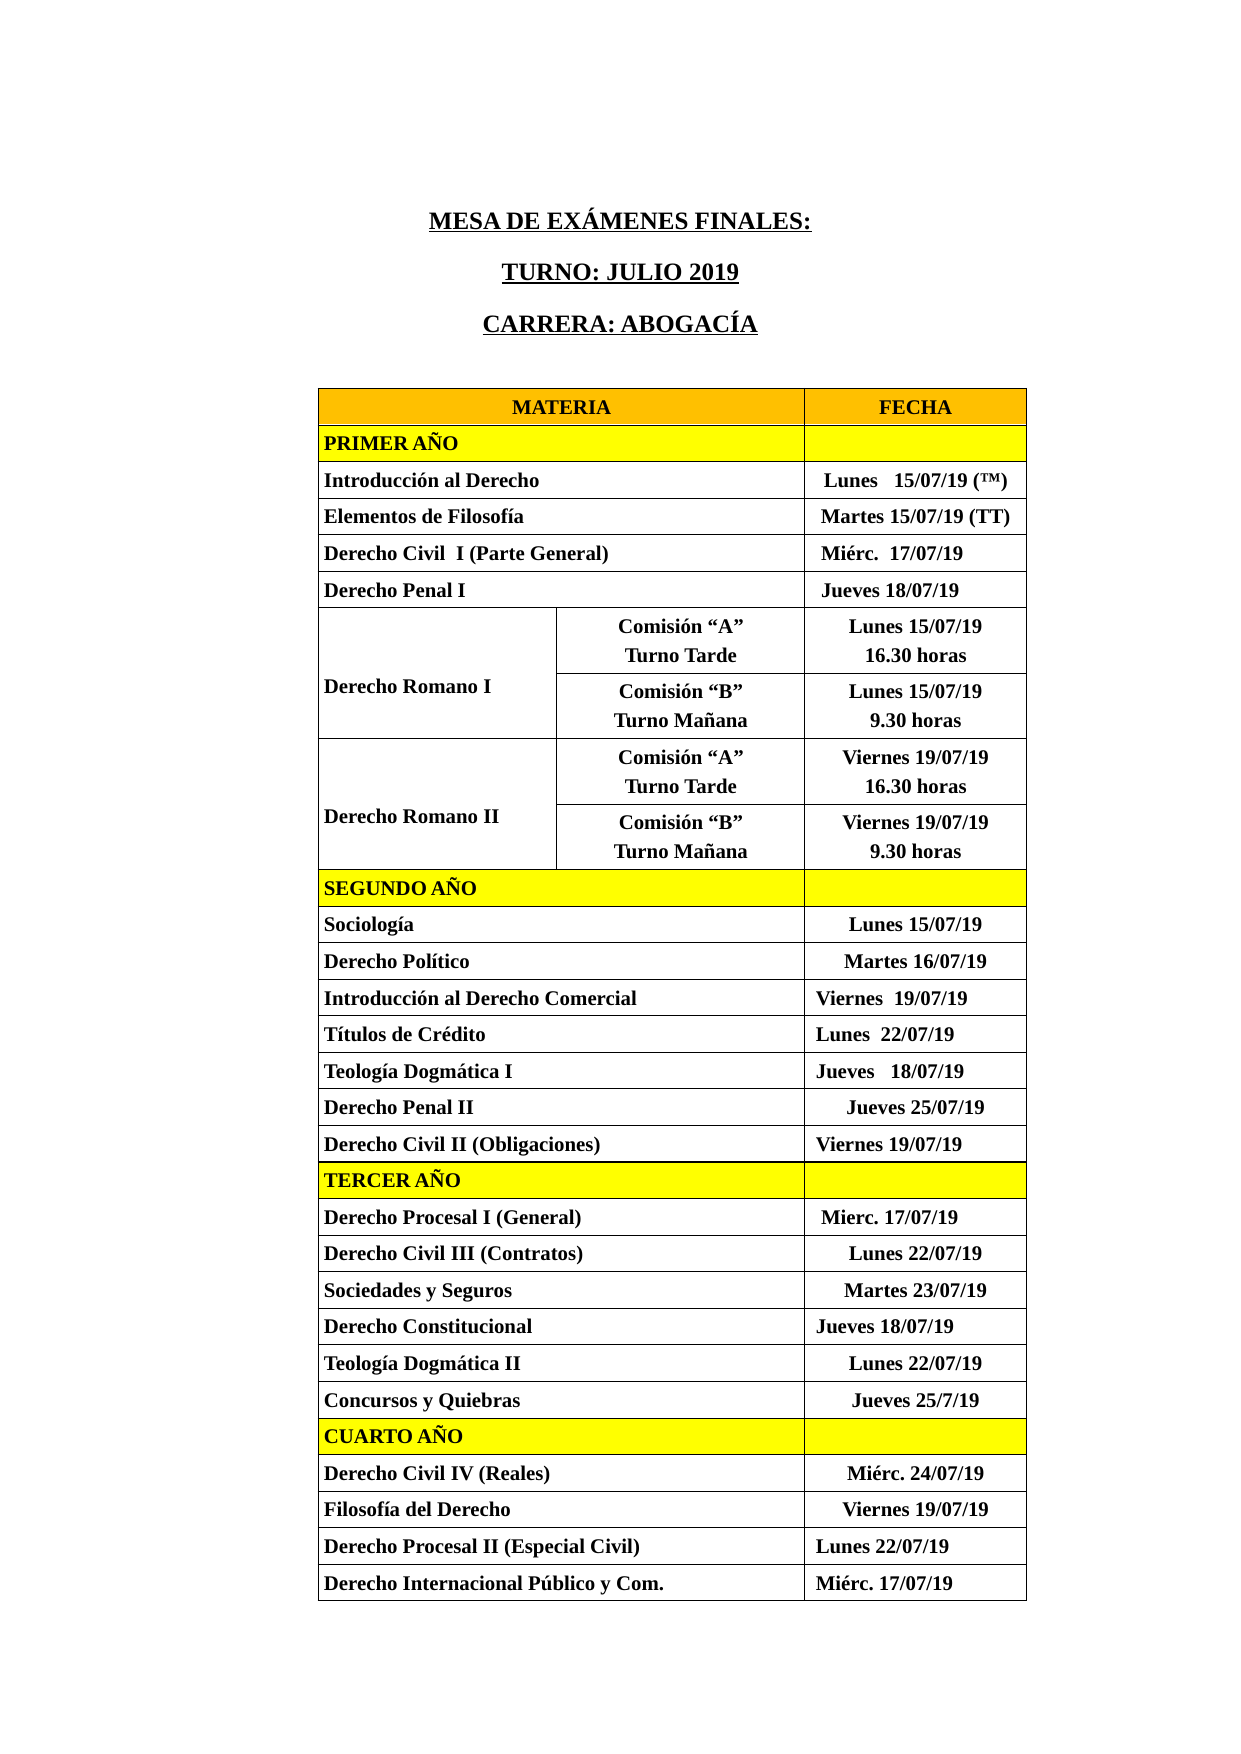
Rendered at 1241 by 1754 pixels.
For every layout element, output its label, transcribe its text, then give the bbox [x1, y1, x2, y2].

table_cell Miérc. 17/07/19 [805, 535, 1026, 571]
table_cell [805, 1419, 1026, 1454]
text MESA DE EXÁMENES FINALES: [118, 206, 1122, 235]
table_cell [805, 870, 1026, 906]
table_cell Viernes 19/07/19 16.30 horas [805, 739, 1026, 803]
table_cell Martes 16/07/19 [805, 943, 1026, 979]
table_cell Lunes 15/07/19 (™) [805, 462, 1026, 498]
table_cell Sociedades y Seguros [319, 1272, 804, 1308]
text CARRERA: ABOGACÍA [118, 309, 1122, 338]
table_cell Jueves 25/07/19 [805, 1089, 1026, 1125]
table_cell [805, 426, 1026, 461]
table_cell Sociología [319, 907, 804, 942]
table_cell Introducción al Derecho [319, 462, 804, 498]
table_cell Viernes 19/07/19 [805, 980, 1026, 1015]
table_cell SEGUNDO AÑO [319, 870, 804, 906]
table_cell Derecho Político [319, 943, 804, 979]
table_cell Jueves 25/7/19 [805, 1382, 1026, 1417]
table_cell Derecho Penal I [319, 572, 804, 607]
table_cell Derecho Romano I [319, 608, 556, 738]
table_cell Teología Dogmática I [319, 1053, 804, 1088]
table_cell Jueves 18/07/19 [805, 1309, 1026, 1344]
table_cell Derecho Procesal I (General) [319, 1199, 804, 1234]
table_cell Lunes 15/07/19 16.30 horas [805, 608, 1026, 673]
table_cell Lunes 22/07/19 [805, 1528, 1026, 1564]
table_cell Comisión “A” Turno Tarde [557, 739, 804, 803]
table_cell TERCER AÑO [319, 1163, 804, 1198]
table_cell Títulos de Crédito [319, 1016, 804, 1052]
table_cell Derecho Internacional Público y Com. [319, 1565, 804, 1600]
table_cell Introducción al Derecho Comercial [319, 980, 804, 1015]
table_cell Viernes 19/07/19 [805, 1492, 1026, 1527]
table_cell Derecho Penal II [319, 1089, 804, 1125]
table_cell Comisión “B” Turno Mañana [557, 805, 804, 869]
table_cell Viernes 19/07/19 [805, 1126, 1026, 1161]
table_header FECHA [805, 389, 1026, 424]
table_cell Comisión “A” Turno Tarde [557, 608, 804, 673]
table_cell Jueves 18/07/19 [805, 1053, 1026, 1088]
table_cell Derecho Civil III (Contratos) [319, 1236, 804, 1271]
table_cell Derecho Civil I (Parte General) [319, 535, 804, 571]
table_cell Jueves 18/07/19 [805, 572, 1026, 607]
table_cell Lunes 15/07/19 [805, 907, 1026, 942]
table_cell Comisión “B” Turno Mañana [557, 674, 804, 738]
text TURNO: JULIO 2019 [118, 257, 1122, 286]
table_cell Filosofía del Derecho [319, 1492, 804, 1527]
table_cell Derecho Civil IV (Reales) [319, 1455, 804, 1491]
table_cell Lunes 15/07/19 9.30 horas [805, 674, 1026, 738]
table_cell PRIMER AÑO [319, 426, 804, 461]
table_header MATERIA [319, 389, 804, 424]
table_cell Lunes 22/07/19 [805, 1236, 1026, 1271]
table_cell Lunes 22/07/19 [805, 1345, 1026, 1381]
table_cell Elementos de Filosofía [319, 499, 804, 534]
table_cell CUARTO AÑO [319, 1419, 804, 1454]
table_cell Derecho Civil II (Obligaciones) [319, 1126, 804, 1161]
table_cell Miérc. 17/07/19 [805, 1565, 1026, 1600]
table_cell Lunes 22/07/19 [805, 1016, 1026, 1052]
table_cell Martes 15/07/19 (TT) [805, 499, 1026, 534]
table_cell Concursos y Quiebras [319, 1382, 804, 1417]
table_cell Derecho Constitucional [319, 1309, 804, 1344]
table_cell [805, 1163, 1026, 1198]
table_cell Martes 23/07/19 [805, 1272, 1026, 1308]
table_cell Derecho Procesal II (Especial Civil) [319, 1528, 804, 1564]
table_cell Mierc. 17/07/19 [805, 1199, 1026, 1234]
table_cell Derecho Romano II [319, 739, 556, 869]
table_cell Miérc. 24/07/19 [805, 1455, 1026, 1491]
table_cell Viernes 19/07/19 9.30 horas [805, 805, 1026, 869]
table_cell Teología Dogmática II [319, 1345, 804, 1381]
